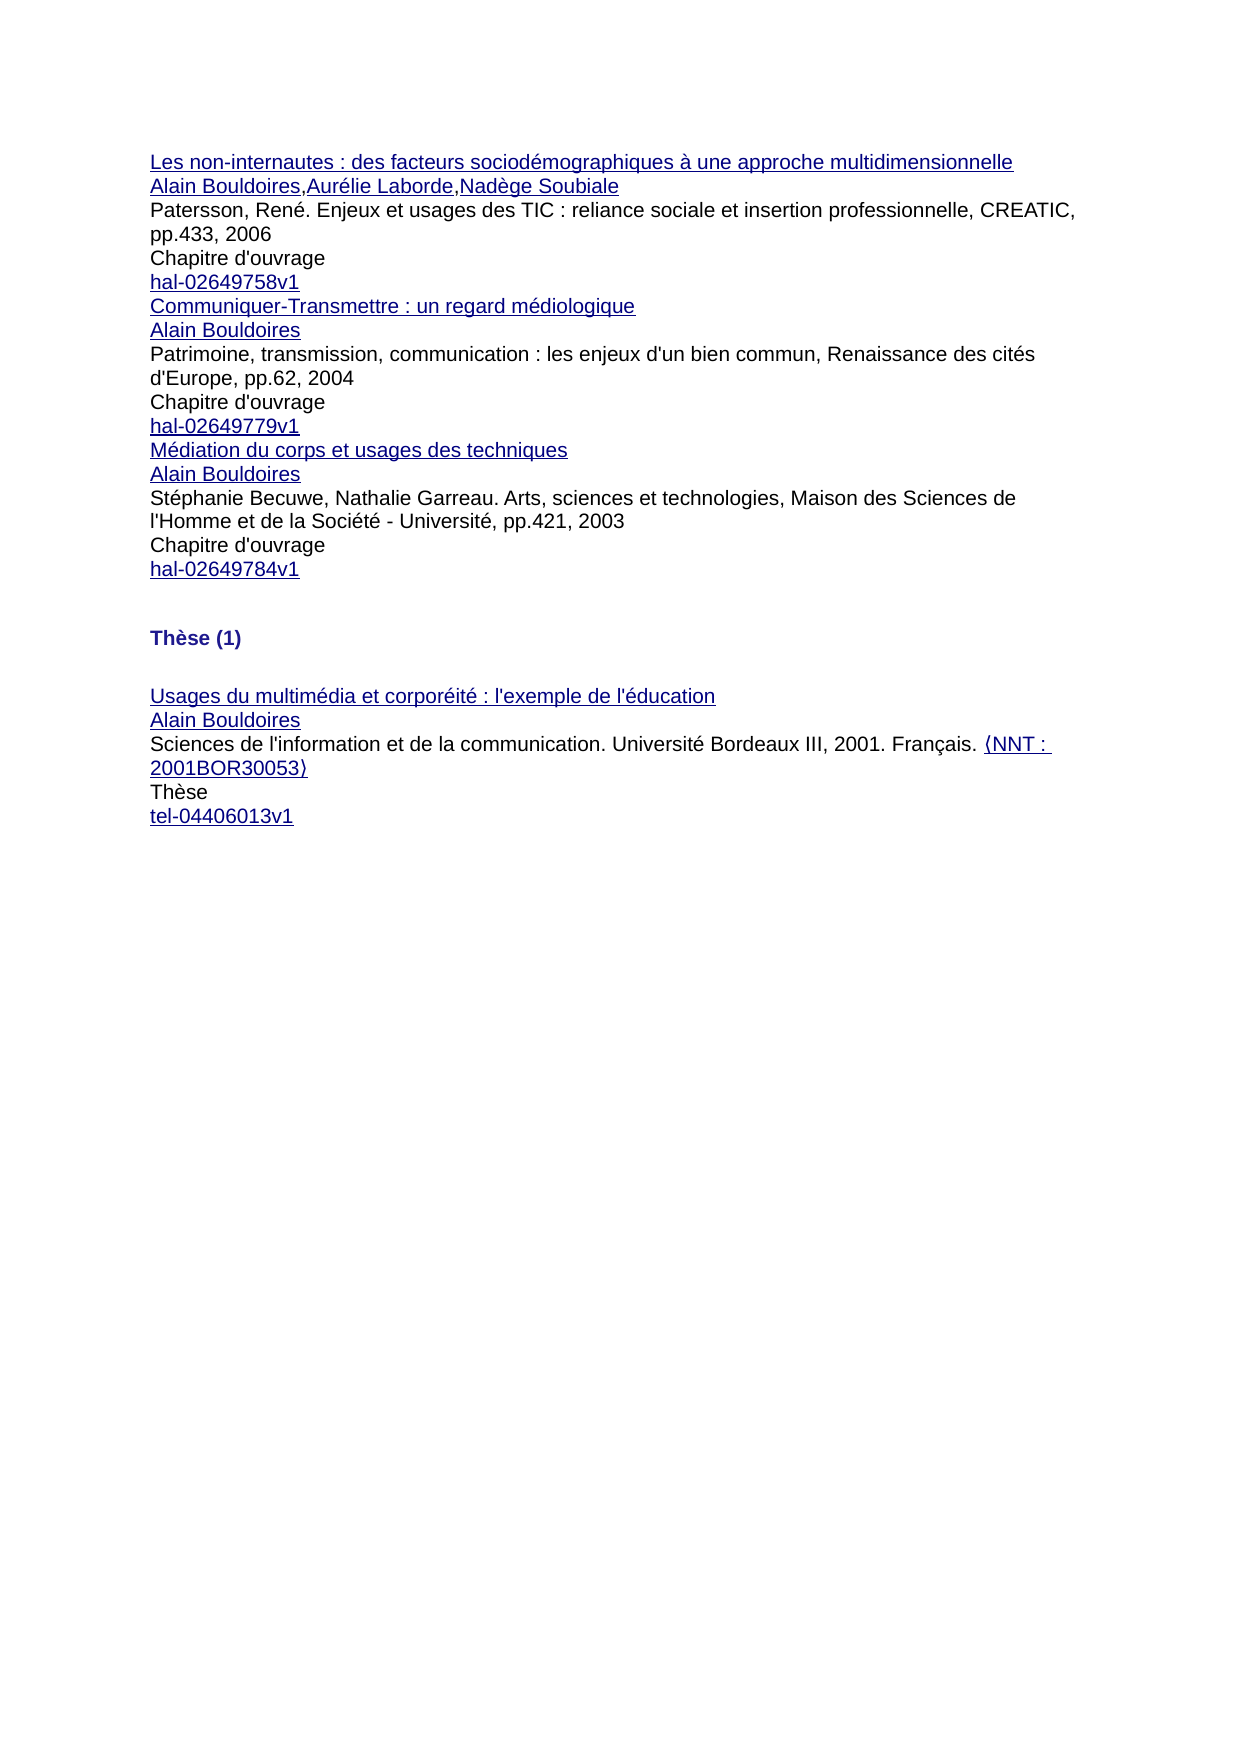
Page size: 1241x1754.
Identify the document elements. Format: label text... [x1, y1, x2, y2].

table_cell Communiquer-Transmettre : un regard médiologique Alain Bouldoires Patrimoine, transmission, communication : les enjeux d'un bien commun, Renaissance des cités d'Europe, pp.62, 2004 Chapitre d'ouvrage hal-02649779v1 [150, 294, 1090, 437]
table_cell Médiation du corps et usages des techniques Alain Bouldoires Stéphanie Becuwe, Nathalie Garreau. Arts, sciences et technologies, Maison des Sciences de l'Homme et de la Société - Université, pp.421, 2003 Chapitre d'ouvrage hal-02649784v1 [150, 438, 1090, 581]
subtitle Thèse (1) [150, 626, 1090, 650]
table_header Usages du multimédia et corporéité : l'exemple de l'éducation Alain Bouldoires Sciences de l'information et de la communication. Université Bordeaux III, 2001. Français. ⟨NNT : 2001BOR30053⟩ Thèse tel-04406013v1 [150, 684, 1090, 828]
table_cell Les non-internautes : des facteurs sociodémographiques à une approche multidimensionnelle Alain Bouldoires,Aurélie Laborde,Nadège Soubiale Patersson, René. Enjeux et usages des TIC : reliance sociale et insertion professionnelle, CREATIC, pp.433, 2006 Chapitre d'ouvrage hal-02649758v1 [150, 150, 1090, 294]
